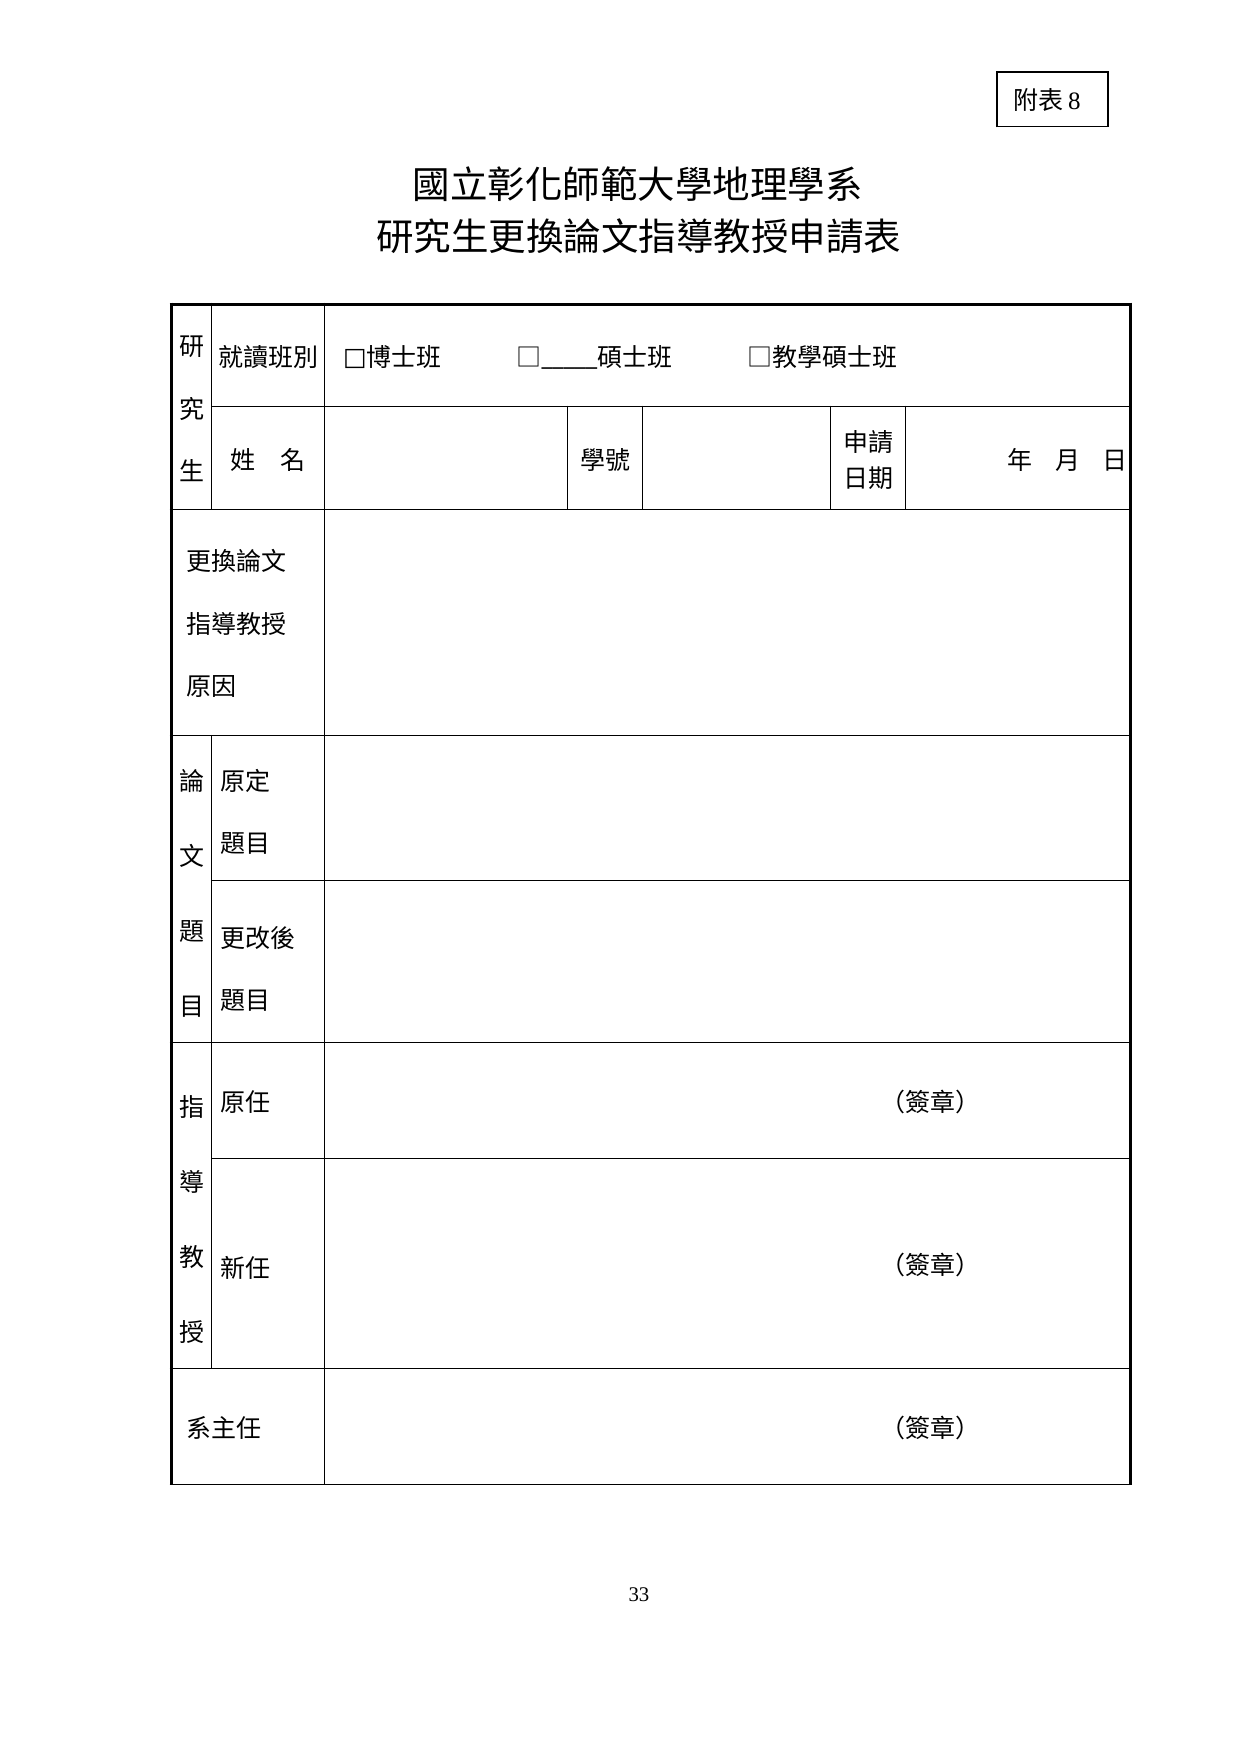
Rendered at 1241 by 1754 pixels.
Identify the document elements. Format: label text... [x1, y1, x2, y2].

table_cell [325, 881, 1129, 1042]
table_cell （簽章） [325, 1043, 1129, 1158]
table_cell [325, 736, 1129, 879]
text [998, 73, 1107, 126]
table_cell 姓 名 [212, 407, 324, 509]
table_cell 學號 [568, 407, 642, 509]
table_cell （簽章） [325, 1159, 1129, 1368]
table_cell 系主任 [173, 1369, 324, 1484]
table_cell 原任 [212, 1043, 324, 1158]
text 國立彰化師範大學地理學系 [171, 140, 1104, 202]
table_cell （簽章） [325, 1369, 1129, 1484]
table_cell 更改後題目 [212, 881, 324, 1042]
table_cell [325, 407, 567, 509]
table_header □博士班 □_____碩士班 □教學碩士班 [325, 306, 1129, 406]
table_cell 原定 題目 [212, 736, 324, 879]
table_cell [325, 510, 1129, 735]
table_cell 申請 日期 [831, 407, 905, 509]
text 研究生更換論文指導教授申請表 [183, 202, 1094, 265]
table_cell 新任 [212, 1159, 324, 1368]
table_cell 指 導 教 授 [173, 1043, 211, 1368]
table_cell [643, 407, 830, 509]
table_cell 更換論文指導教授原因 [173, 510, 324, 735]
text 附表8 [1013, 80, 1092, 117]
table_header 就讀班別 [212, 306, 324, 406]
table_cell 年 月 日 [906, 407, 1129, 509]
table_header 研 究 生 [173, 306, 211, 509]
table_cell 論 文 題 目 [173, 736, 211, 1042]
